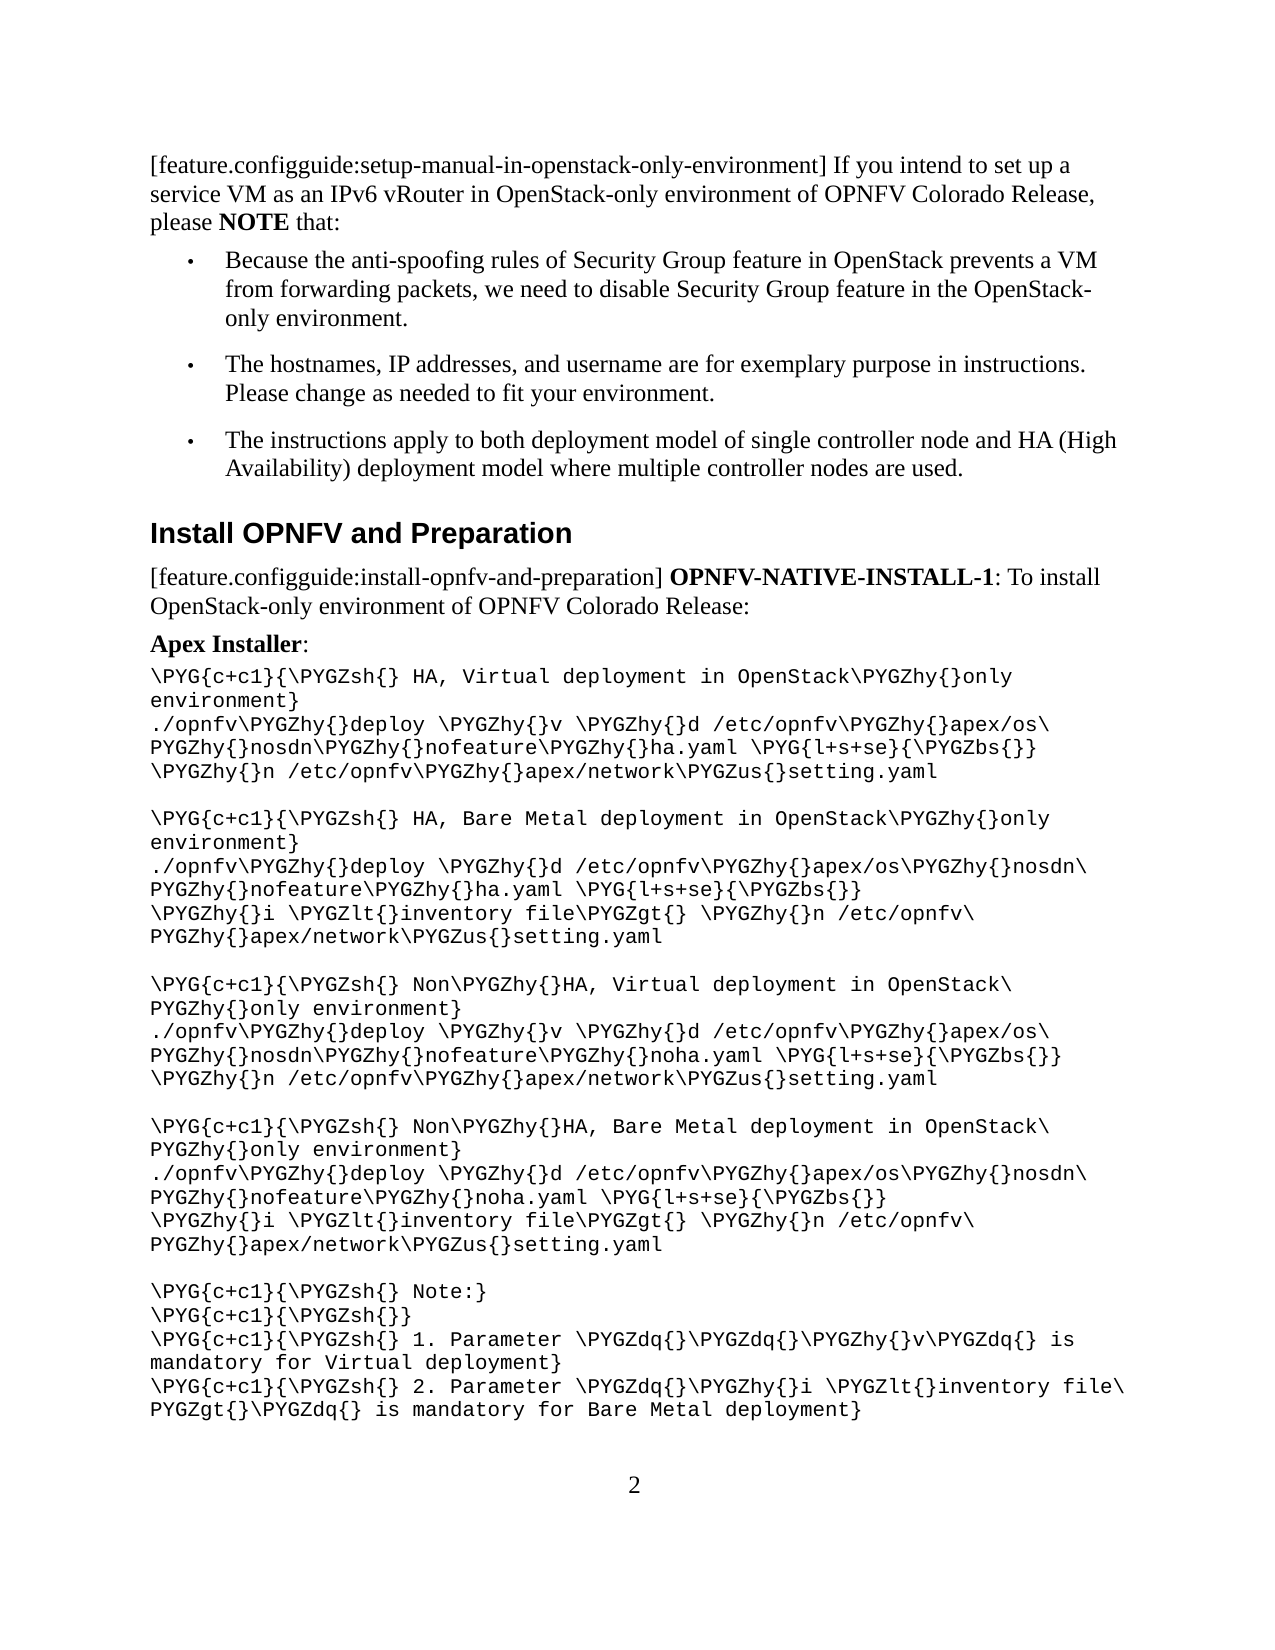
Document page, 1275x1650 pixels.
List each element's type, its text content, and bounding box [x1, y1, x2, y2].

text [feature.configguide:setup-manual-in-openstack-only-environment] If you intend to set up a service VM as an IPv6 vRouter in OpenStack-only environment of OPNFV Colorado Release, please NOTE that: [150, 150, 1125, 236]
text Apex Installer: [150, 629, 1125, 657]
list The instructions apply to both deployment model of single controller node and HA (High Availability) deployment model where multiple controller nodes are used. [187, 425, 1125, 482]
text \PYG{c+c1}{\PYGZsh{} HA, Bare Metal deployment in OpenStack\PYGZhy{}only environment} [150, 808, 1125, 856]
text ./opnfv\PYGZhy{}deploy \PYGZhy{}d /etc/opnfv\PYGZhy{}apex/os\PYGZhy{}nosdn\PYGZhy{}nofeature\PYGZhy{}noha.yaml \PYG{l+s+se}{\PYGZbs{}} [150, 1163, 1125, 1210]
text \PYGZhy{}i \PYGZlt{}inventory file\PYGZgt{} \PYGZhy{}n /etc/opnfv\PYGZhy{}apex/network\PYGZus{}setting.yaml [150, 1210, 1125, 1258]
text ./opnfv\PYGZhy{}deploy \PYGZhy{}v \PYGZhy{}d /etc/opnfv\PYGZhy{}apex/os\PYGZhy{}nosdn\PYGZhy{}nofeature\PYGZhy{}noha.yaml \PYG{l+s+se}{\PYGZbs{}} [150, 1021, 1125, 1068]
text [feature.configguide:install-opnfv-and-preparation] OPNFV-NATIVE-INSTALL-1: To install OpenStack-only environment of OPNFV Colorado Release: [150, 562, 1125, 620]
list The hostnames, IP addresses, and username are for exemplary purpose in instructions. Please change as needed to fit your environment. [187, 349, 1125, 407]
text \PYG{c+c1}{\PYGZsh{} Note:} [150, 1281, 1125, 1305]
text \PYGZhy{}n /etc/opnfv\PYGZhy{}apex/network\PYGZus{}setting.yaml [150, 761, 1125, 785]
text \PYG{c+c1}{\PYGZsh{} Non\PYGZhy{}HA, Bare Metal deployment in OpenStack\PYGZhy{}only environment} [150, 1116, 1125, 1163]
subtitle Install OPNFV and Preparation [150, 516, 1125, 550]
text ./opnfv\PYGZhy{}deploy \PYGZhy{}v \PYGZhy{}d /etc/opnfv\PYGZhy{}apex/os\PYGZhy{}nosdn\PYGZhy{}nofeature\PYGZhy{}ha.yaml \PYG{l+s+se}{\PYGZbs{}} [150, 714, 1125, 761]
text \PYG{c+c1}{\PYGZsh{}} [150, 1305, 1125, 1328]
text \PYGZhy{}i \PYGZlt{}inventory file\PYGZgt{} \PYGZhy{}n /etc/opnfv\PYGZhy{}apex/network\PYGZus{}setting.yaml [150, 903, 1125, 950]
text \PYG{c+c1}{\PYGZsh{} Non\PYGZhy{}HA, Virtual deployment in OpenStack\PYGZhy{}only environment} [150, 974, 1125, 1021]
text \PYG{c+c1}{\PYGZsh{} HA, Virtual deployment in OpenStack\PYGZhy{}only environment} [150, 666, 1125, 714]
text \PYG{c+c1}{\PYGZsh{} 1. Parameter \PYGZdq{}\PYGZdq{}\PYGZhy{}v\PYGZdq{} is mandatory for Virtual deployment} [150, 1328, 1125, 1376]
list Because the anti-spoofing rules of Security Group feature in OpenStack prevents a VM from forwarding packets, we need to disable Security Group feature in the OpenStack-only environment. [187, 245, 1125, 331]
text \PYG{c+c1}{\PYGZsh{} 2. Parameter \PYGZdq{}\PYGZhy{}i \PYGZlt{}inventory file\PYGZgt{}\PYGZdq{} is mandatory for Bare Metal deployment} [150, 1376, 1125, 1423]
text ./opnfv\PYGZhy{}deploy \PYGZhy{}d /etc/opnfv\PYGZhy{}apex/os\PYGZhy{}nosdn\PYGZhy{}nofeature\PYGZhy{}ha.yaml \PYG{l+s+se}{\PYGZbs{}} [150, 856, 1125, 903]
text \PYGZhy{}n /etc/opnfv\PYGZhy{}apex/network\PYGZus{}setting.yaml [150, 1068, 1125, 1092]
